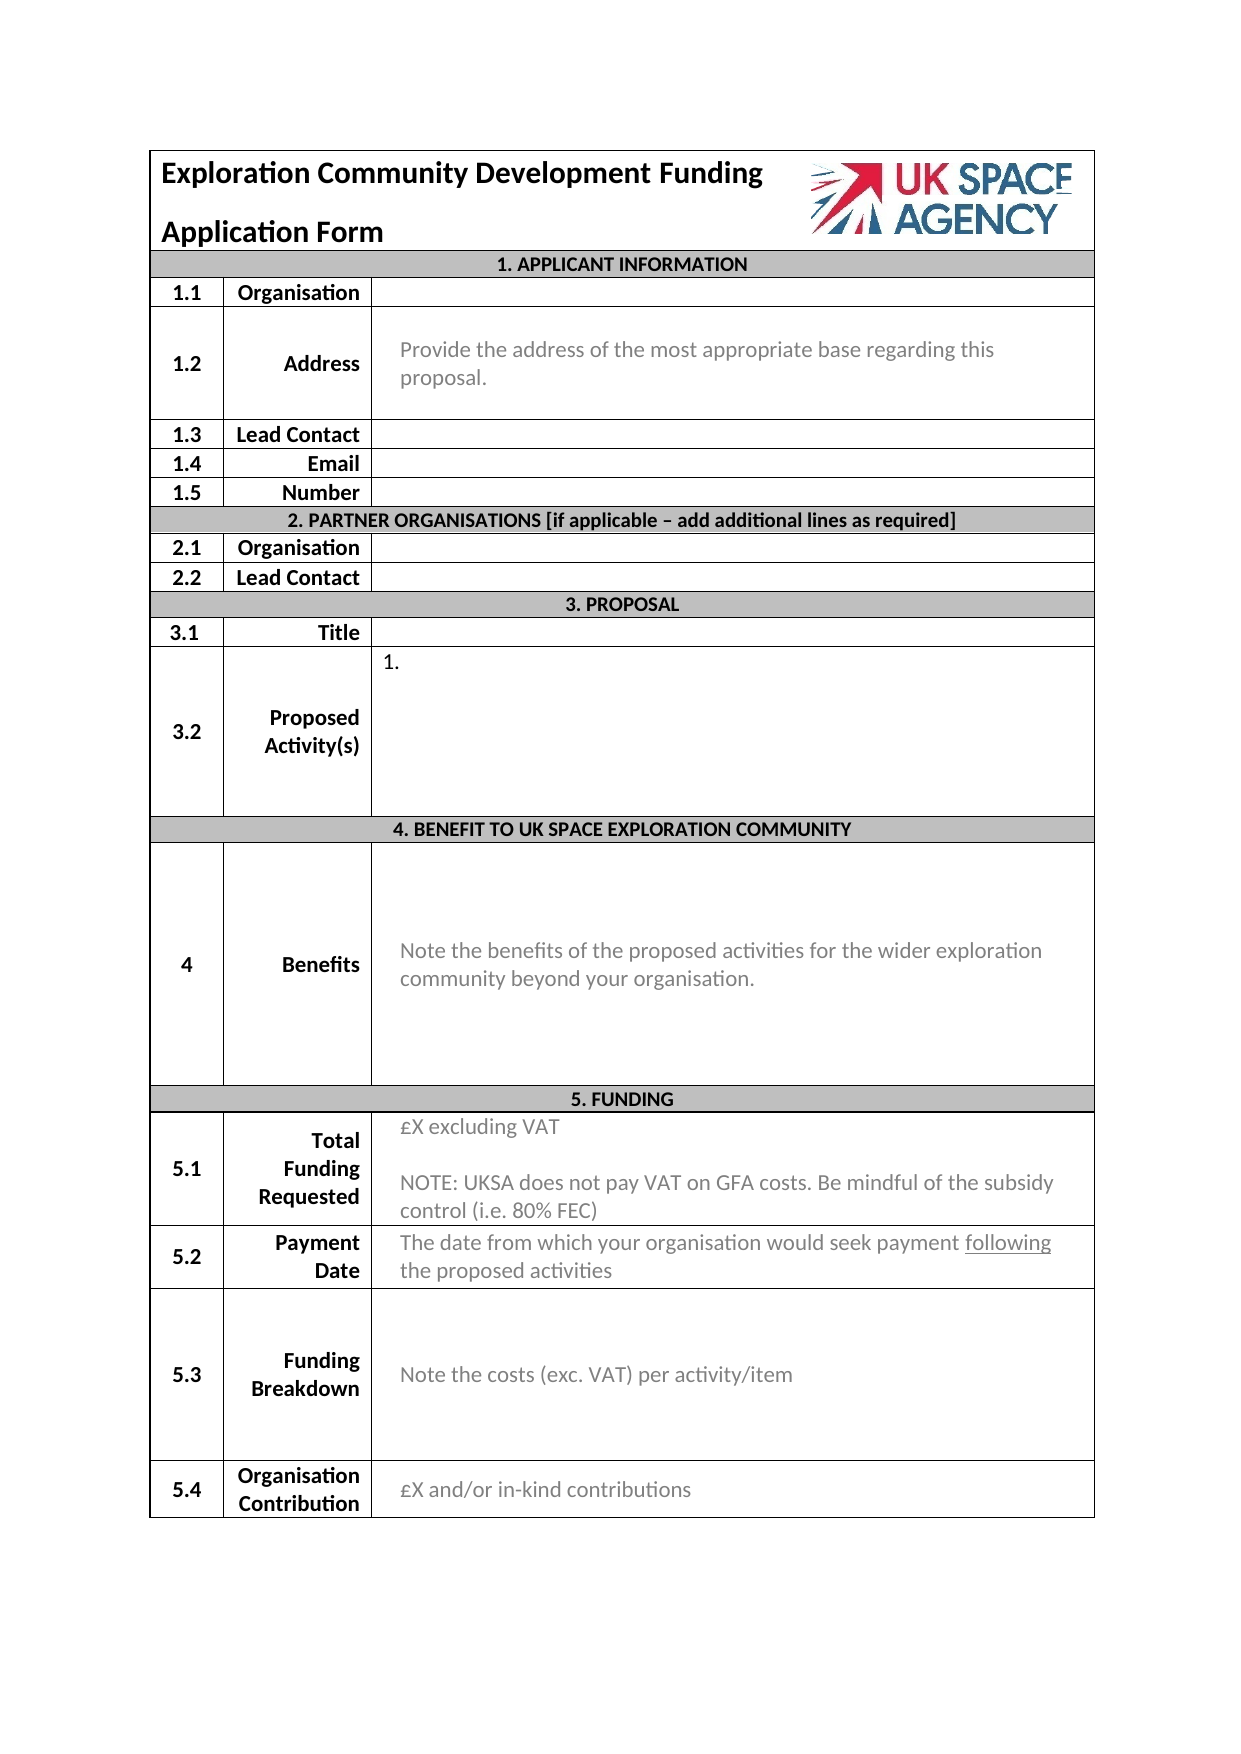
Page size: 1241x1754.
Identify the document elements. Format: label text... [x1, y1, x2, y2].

table_cell [372, 563, 1094, 591]
table_cell Organisation Contribution [224, 1461, 371, 1517]
table_cell Payment Date [224, 1226, 371, 1287]
table_cell Lead Contact [224, 563, 371, 591]
table_cell 5.4 [151, 1461, 223, 1517]
table_cell [372, 278, 1094, 306]
table_cell 1.3 [151, 420, 223, 448]
table_cell 5.3 [151, 1289, 223, 1460]
table_cell 1.5 [151, 478, 223, 506]
table_cell 1.1 [151, 278, 223, 306]
table_cell 5.2 [151, 1226, 223, 1287]
table_cell Total Funding Requested [224, 1113, 371, 1224]
table_cell [372, 647, 1094, 816]
table_cell [372, 478, 1094, 506]
table_cell The date from which your organisation would seek payment following the proposed activities [372, 1226, 1094, 1287]
table_cell 5.1 [151, 1113, 223, 1224]
table_cell Provide the address of the most appropriate base regarding this proposal. [372, 307, 1094, 419]
table_cell 4 [151, 843, 223, 1085]
table_cell 1.2 [151, 307, 223, 419]
table_cell 1.4 [151, 449, 223, 477]
table_cell Benefits [224, 843, 371, 1085]
table_cell 3.1 [151, 618, 223, 646]
table_cell Address [224, 307, 371, 419]
table_cell Organisation [224, 534, 371, 562]
table_cell £X and/or in-kind contributions [372, 1461, 1094, 1517]
table_cell 3. PROPOSAL [151, 592, 1094, 617]
table_cell Organisation [224, 278, 371, 306]
table_cell 2.2 [151, 563, 223, 591]
table_cell 1. APPLICANT INFORMATION [151, 251, 1094, 277]
table_cell Note the benefits of the proposed activities for the wider exploration community beyond your organisation. [372, 843, 1094, 1085]
table_cell Email [224, 449, 371, 477]
table_cell Lead Contact [224, 420, 371, 448]
table_cell [372, 618, 1094, 646]
table_cell £X excluding VAT NOTE: UKSA does not pay VAT on GFA costs. Be mindful of the subsidy control (i.e. 80% FEC) [372, 1113, 1094, 1224]
table_cell [372, 420, 1094, 448]
table_cell 2. PARTNER ORGANISATIONS [if applicable – add additional lines as required] [151, 507, 1094, 532]
table_cell 3.2 [151, 647, 223, 816]
table_cell Funding Breakdown [224, 1289, 371, 1460]
table_cell 4. BENEFIT TO UK SPACE EXPLORATION COMMUNITY [151, 817, 1094, 842]
table_cell 5. FUNDING [151, 1086, 1094, 1111]
table_cell Note the costs (exc. VAT) per activity/item [372, 1289, 1094, 1460]
table_cell Number [224, 478, 371, 506]
table_header Exploration Community Development Funding Application Form [151, 151, 1094, 250]
table_cell [372, 449, 1094, 477]
table_cell Title [224, 618, 371, 646]
table_cell Proposed Activity(s) [224, 647, 371, 816]
table_cell 2.1 [151, 534, 223, 562]
table_cell [372, 534, 1094, 562]
